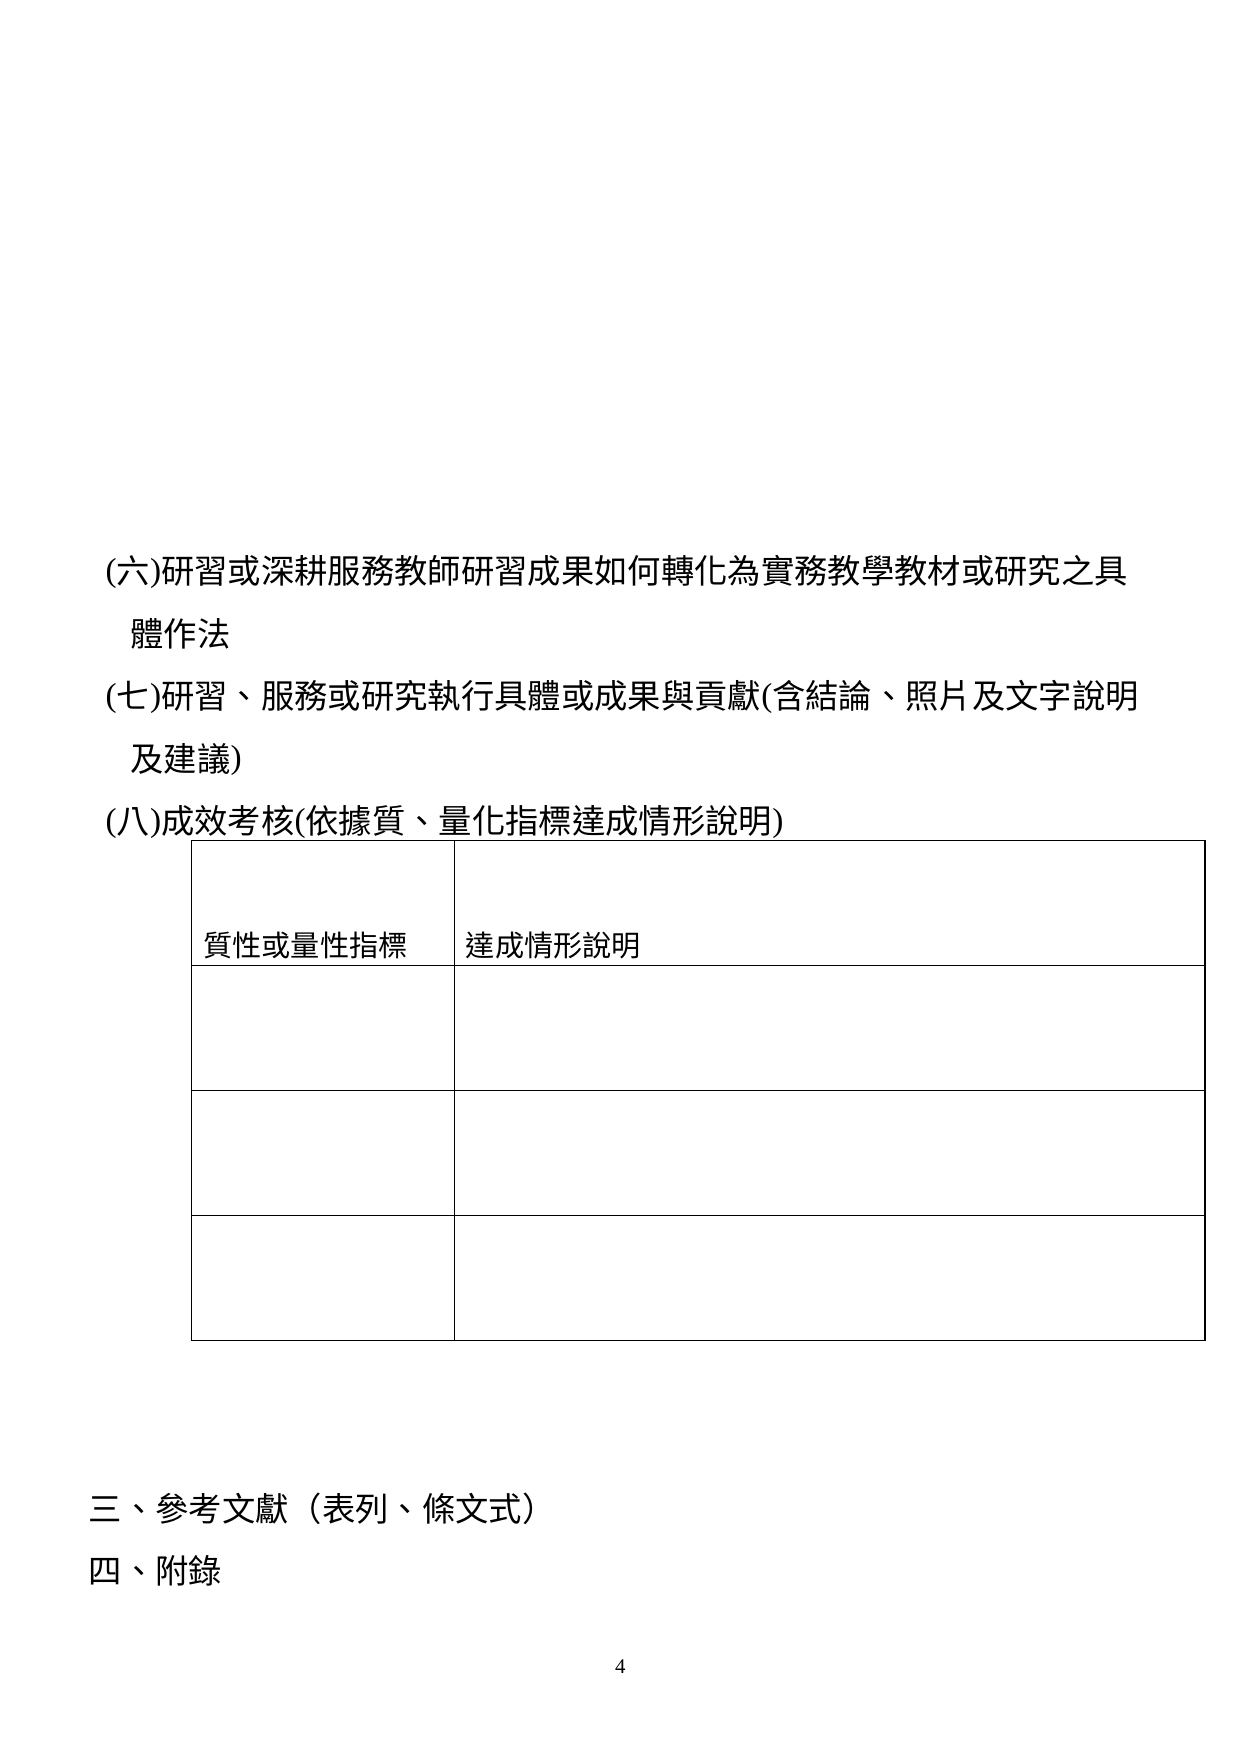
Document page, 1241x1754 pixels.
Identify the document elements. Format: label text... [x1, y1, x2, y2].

table_cell [455, 1216, 1204, 1340]
text (七)研習、服務或研究執行具體或成果與貢獻(含結論、照片及文字說明 [89, 652, 1152, 715]
table_header 質性或量性指標 [192, 841, 454, 965]
text 體作法 [89, 590, 1152, 652]
table_cell [455, 966, 1204, 1090]
table_cell [192, 966, 454, 1090]
text 及建議) [89, 715, 1152, 777]
text 三、參考文獻（表列、條文式） [89, 1465, 1152, 1527]
text (八)成效考核(依據質、量化指標達成情形說明) [89, 777, 1152, 840]
text 四、附錄 [89, 1527, 1152, 1590]
table_cell [192, 1091, 454, 1215]
table_cell [192, 1216, 454, 1340]
table_header 達成情形說明 [455, 841, 1204, 965]
text (六)研習或深耕服務教師研習成果如何轉化為實務教學教材或研究之具 [89, 527, 1152, 590]
table_cell [455, 1091, 1204, 1215]
